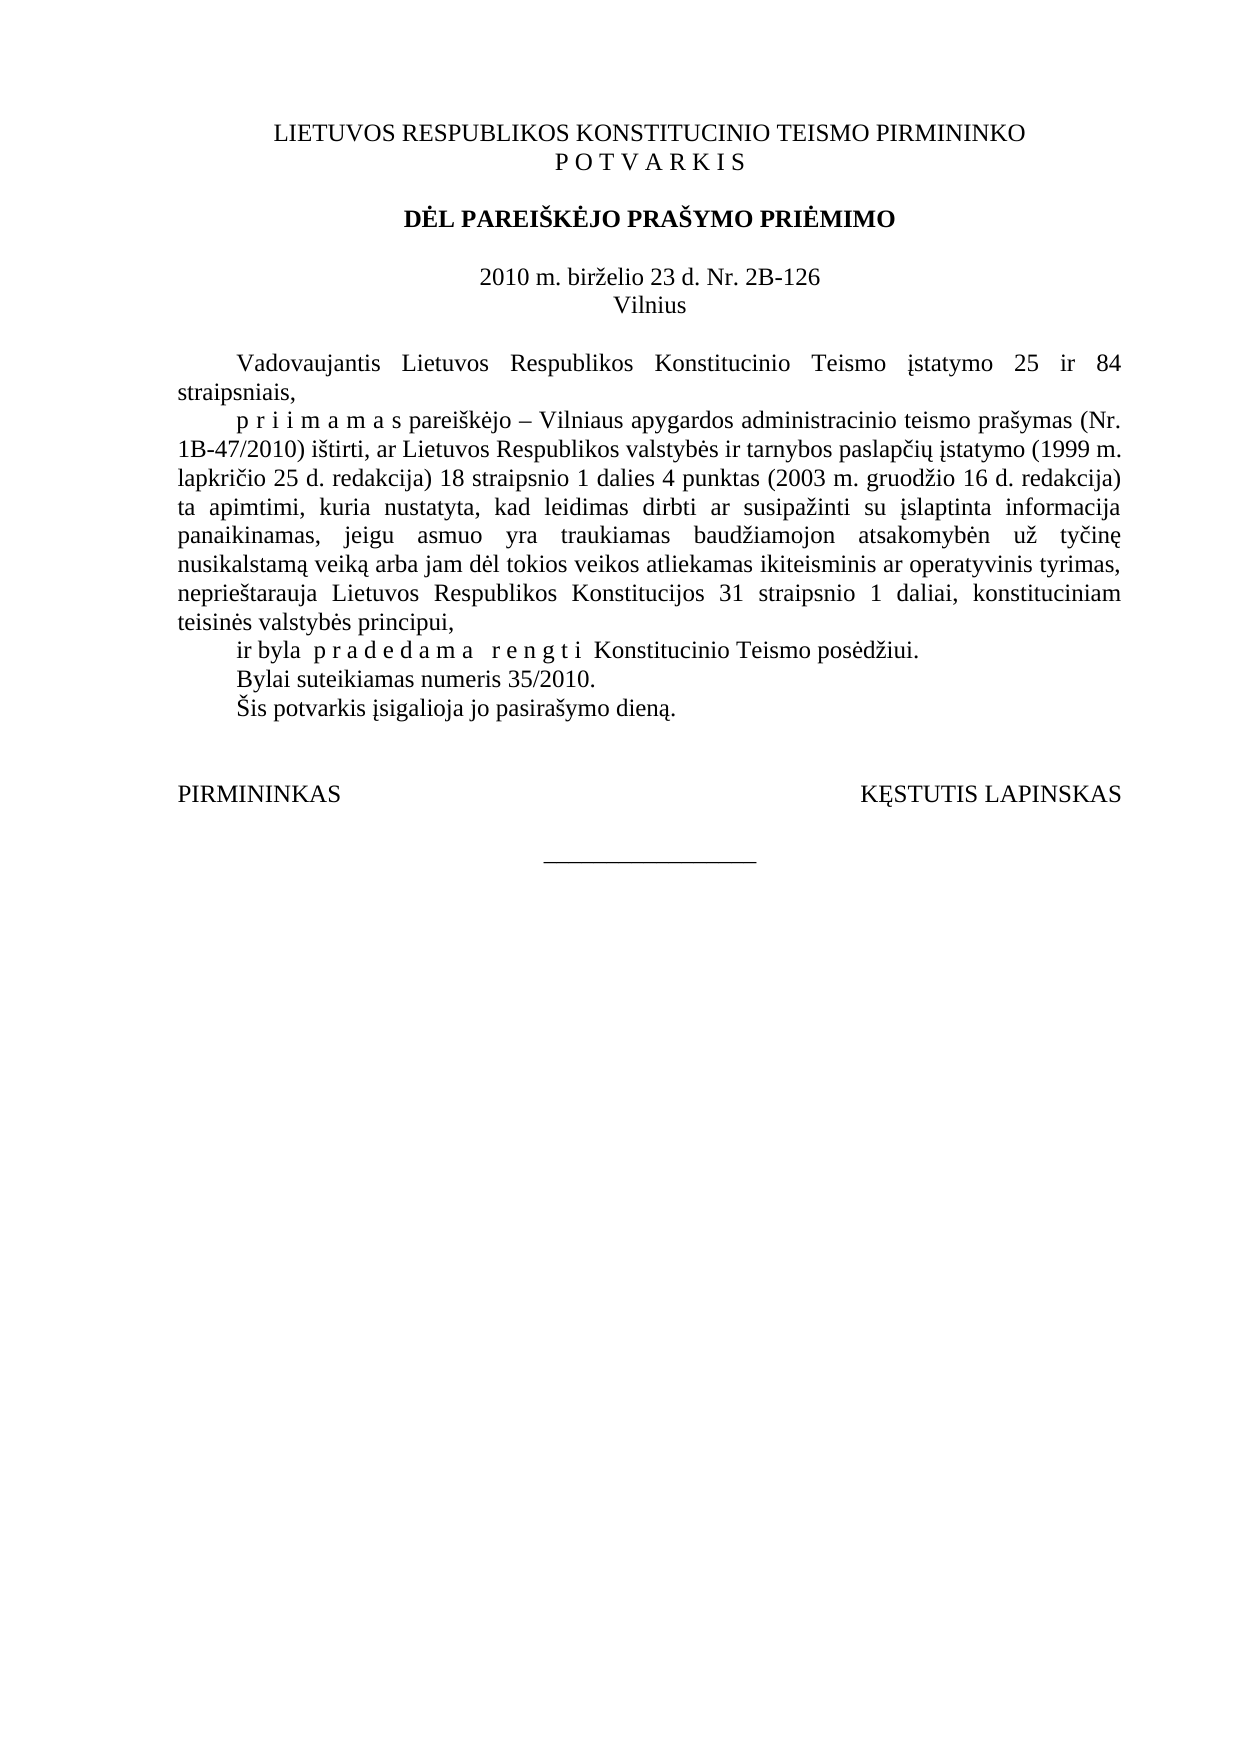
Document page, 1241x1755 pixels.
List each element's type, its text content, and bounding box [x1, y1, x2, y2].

text Vadovaujantis Lietuvos Respublikos Konstitucinio Teismo įstatymo 25 ir 84 straipsniais, [177, 348, 1122, 406]
text Bylai suteikiamas numeris 35/2010. [177, 664, 1122, 693]
text DĖL PAREIŠKĖJO PRAŠYMO PRIĖMIMO [177, 204, 1122, 233]
text ir byla p r a d e d a m a r e n g t i Konstitucinio Teismo posėdžiui. [177, 636, 1122, 664]
text Šis potvarkis įsigalioja jo pasirašymo dieną. [177, 693, 1122, 722]
text Vilnius [177, 291, 1122, 319]
text Pirmininkas Kęstutis Lapinskas [177, 779, 1122, 808]
text P O T V A R K I S [177, 147, 1122, 176]
text _________________ [177, 837, 1122, 866]
text p r i i m a m a s pareiškėjo – Vilniaus apygardos administracinio teismo prašymas (Nr. 1B-47/2010) ištirti, ar Lietuvos Respublikos valstybės ir tarnybos paslapčių įstatymo (1999 m. lapkričio 25 d. redakcija) 18 straipsnio 1 dalies 4 punktas (2003 m. gruodžio 16 d. redakcija) ta apimtimi, kuria nustatyta, kad leidimas dirbti ar susipažinti su įslaptinta informacija panaikinamas, jeigu asmuo yra traukiamas baudžiamojon atsakomybėn už tyčinę nusikalstamą veiką arba jam dėl tokios veikos atliekamas ikiteisminis ar operatyvinis tyrimas, neprieštarauja Lietuvos Respublikos Konstitucijos 31 straipsnio 1 daliai, konstituciniam teisinės valstybės principui, [177, 406, 1122, 636]
text 2010 m. birželio 23 d. Nr. 2B-126 [177, 262, 1122, 291]
text LIETUVOS RESPUBLIKOS KONSTITUCINIO TEISMO PIRMININKO [177, 118, 1122, 147]
